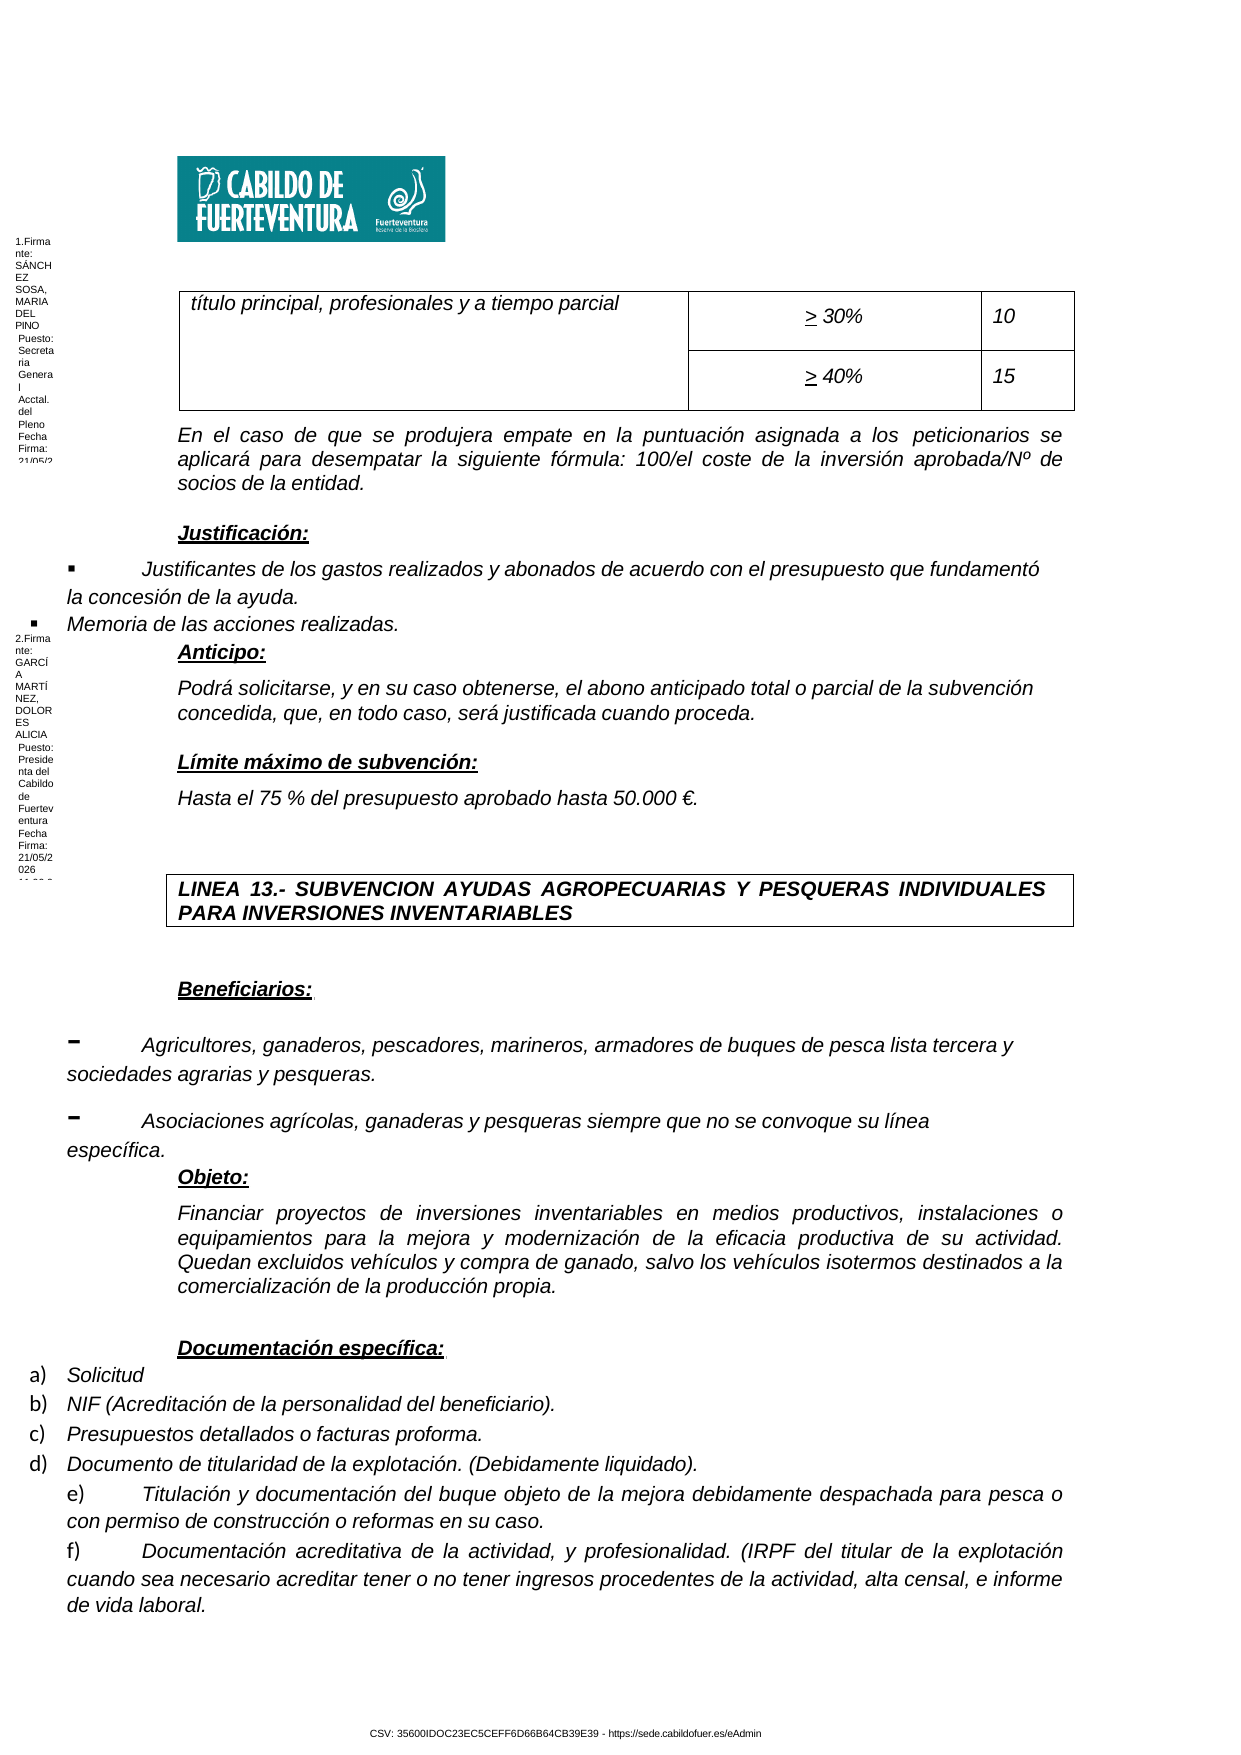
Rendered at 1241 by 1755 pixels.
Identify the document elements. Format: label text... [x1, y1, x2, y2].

text 1.Firmante: SÁNCHEZ SOSA,MARIA DEL PINO [15, 236, 54, 332]
table_cell > 40% [689, 351, 981, 409]
text Financiar proyectos de inversiones inventariables en medios productivos, instalaciones o equipamientos para la mejora y modernización de la eficacia productiva de su actividad. Quedan excluidos vehículos y compra de ganado, salvo los vehículos isotermos destinados a la comercialización de la producción propia. [177, 1201, 1063, 1298]
list Memoria de las acciones realizadas. [29, 612, 1170, 636]
text Hasta el 75 % del presupuesto aprobado hasta 50.000 €. [177, 786, 1170, 810]
subtitle Beneficiarios: [177, 976, 1170, 1000]
text 2.Firmante: GARCÍA MARTÍNEZ, DOLORES ALICIA [15, 633, 54, 741]
text LINEA 13.- SUBVENCION AYUDAS AGROPECUARIAS Y PESQUERAS INDIVIDUALES PARA INVERSIONES INVENTARIABLES [178, 877, 1073, 925]
list Asociaciones agrícolas, ganaderas y pesqueras siempre que no se convoque su línea específica. [67, 1091, 1022, 1161]
table_header título principal, profesionales y a tiempo parcial [180, 292, 688, 409]
text Puesto: Secretaria General Acctal. del Pleno Fecha Firma: 21/05/2026 10:58:02 [18, 332, 54, 463]
table_cell 15 [982, 351, 1074, 409]
list Agricultores, ganaderos, pescadores, marineros, armadores de buques de pesca lista tercera y sociedades agrarias y pesqueras. [67, 1015, 1027, 1086]
text Puesto: Presidenta del Cabildo de Fuerteventura Fecha Firma: 21/05/2026 11:00:05 [18, 741, 54, 879]
subtitle Documentación específica: [177, 1336, 1170, 1360]
subtitle Justificación: [177, 521, 1170, 544]
table_header > 30% [689, 292, 981, 350]
list Titulación y documentación del buque objeto de la mejora debidamente despachada para pesca o con permiso de construcción o reformas en su caso. [67, 1479, 1063, 1533]
text Podrá solicitarse, y en su caso obtenerse, el abono anticipado total o parcial de la subvención concedida, que, en todo caso, será justificada cuando proceda. [177, 676, 1058, 724]
list Presupuestos detallados o facturas proforma. [29, 1419, 1170, 1448]
list Documento de titularidad de la explotación. (Debidamente liquidado). [29, 1449, 1170, 1477]
subtitle Objeto: [177, 1165, 1170, 1189]
table_header 10 [982, 292, 1074, 350]
subtitle Límite máximo de subvención: [177, 750, 1170, 774]
list Justificantes de los gastos realizados y abonados de acuerdo con el presupuesto que fundamentó la concesión de la ayuda. [67, 557, 1043, 609]
list Documentación acreditativa de la actividad, y profesionalidad. (IRPF del titular de la explotación cuando sea necesario acreditar tener o no tener ingresos procedentes de la actividad, alta censal, e informe de vida laboral. [67, 1536, 1063, 1617]
list NIF (Acreditación de la personalidad del beneficiario). [29, 1389, 1170, 1417]
list Solicitud [29, 1360, 1170, 1388]
text En el caso de que se produjera empate en la puntuación asignada a los peticionarios se aplicará para desempatar la siguiente fórmula: 100/el coste de la inversión aprobada/Nº de socios de la entidad. [177, 423, 1063, 495]
subtitle Anticipo: [177, 640, 1170, 664]
